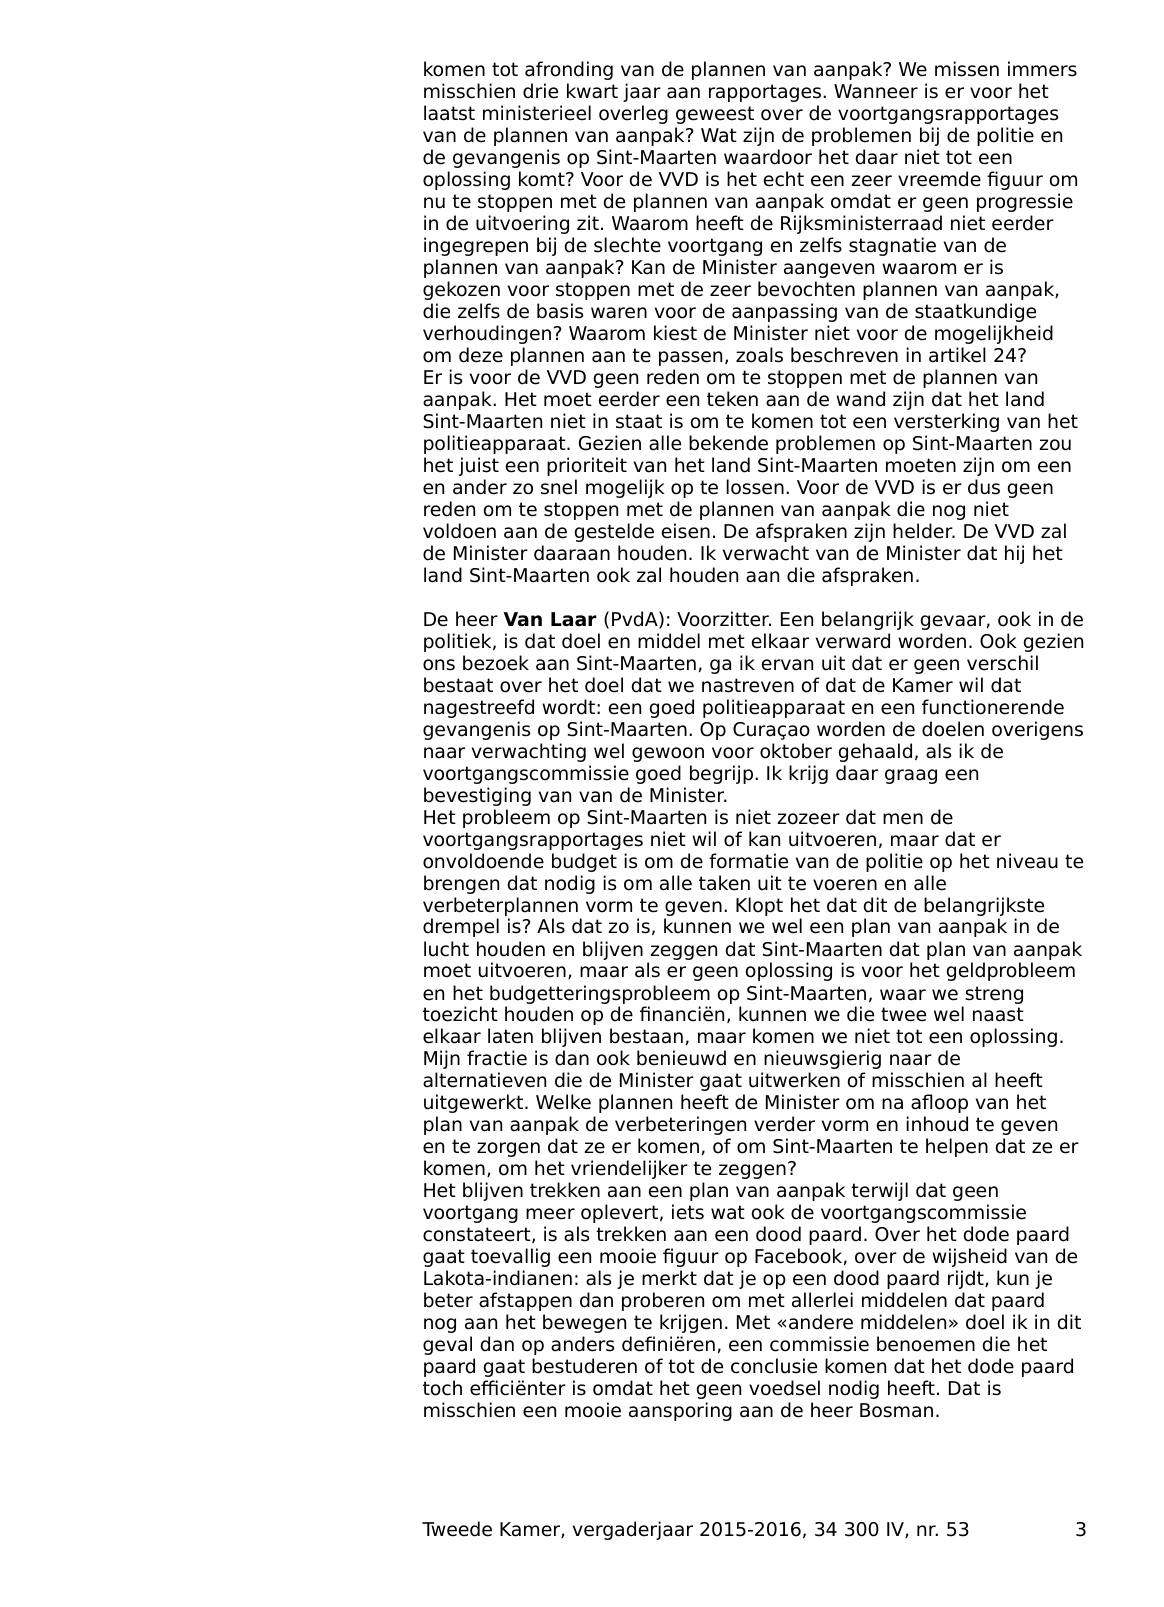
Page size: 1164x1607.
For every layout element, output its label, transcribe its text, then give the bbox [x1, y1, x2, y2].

text komen tot afronding van de plannen van aanpak? We missen immers misschien drie kwart jaar aan rapportages. Wanneer is er voor het laatst ministerieel overleg geweest over de voortgangsrapportages van de plannen van aanpak? Wat zijn de problemen bij de politie en de gevangenis op Sint-Maarten waardoor het daar niet tot een oplossing komt? Voor de VVD is het echt een zeer vreemde figuur om nu te stoppen met de plannen van aanpak omdat er geen progressie in de uitvoering zit. Waarom heeft de Rijksministerraad niet eerder ingegrepen bij de slechte voortgang en zelfs stagnatie van de plannen van aanpak? Kan de Minister aangeven waarom er is gekozen voor stoppen met de zeer bevochten plannen van aanpak, die zelfs de basis waren voor de aanpassing van de staatkundige verhoudingen? Waarom kiest de Minister niet voor de mogelijkheid om deze plannen aan te passen, zoals beschreven in artikel 24? [422, 59, 1087, 367]
text Er is voor de VVD geen reden om te stoppen met de plannen van aanpak. Het moet eerder een teken aan de wand zijn dat het land Sint-Maarten niet in staat is om te komen tot een versterking van het politieapparaat. Gezien alle bekende problemen op Sint-Maarten zou het juist een prioriteit van het land Sint-Maarten moeten zijn om een en ander zo snel mogelijk op te lossen. Voor de VVD is er dus geen reden om te stoppen met de plannen van aanpak die nog niet voldoen aan de gestelde eisen. De afspraken zijn helder. De VVD zal de Minister daaraan houden. Ik verwacht van de Minister dat hij het land Sint-Maarten ook zal houden aan die afspraken. [422, 367, 1087, 587]
text Het blijven trekken aan een plan van aanpak terwijl dat geen voortgang meer oplevert, iets wat ook de voortgangscommissie constateert, is als trekken aan een dood paard. Over het dode paard gaat toevallig een mooie figuur op Facebook, over de wijsheid van de Lakota-indianen: als je merkt dat je op een dood paard rijdt, kun je beter afstappen dan proberen om met allerlei middelen dat paard nog aan het bewegen te krijgen. Met «andere middelen» doel ik in dit geval dan op anders definiëren, een commissie benoemen die het paard gaat bestuderen of tot de conclusie komen dat het dode paard toch efficiënter is omdat het geen voedsel nodig heeft. Dat is misschien een mooie aansporing aan de heer Bosman. [422, 1180, 1087, 1422]
text Het probleem op Sint-Maarten is niet zozeer dat men de voortgangsrapportages niet wil of kan uitvoeren, maar dat er onvoldoende budget is om de formatie van de politie op het niveau te brengen dat nodig is om alle taken uit te voeren en alle verbeterplannen vorm te geven. Klopt het dat dit de belangrijkste drempel is? Als dat zo is, kunnen we wel een plan van aanpak in de lucht houden en blijven zeggen dat Sint-Maarten dat plan van aanpak moet uitvoeren, maar als er geen oplossing is voor het geldprobleem en het budgetteringsprobleem op Sint-Maarten, waar we streng toezicht houden op de financiën, kunnen we die twee wel naast elkaar laten blijven bestaan, maar komen we niet tot een oplossing. Mijn fractie is dan ook benieuwd en nieuwsgierig naar de alternatieven die de Minister gaat uitwerken of misschien al heeft uitgewerkt. Welke plannen heeft de Minister om na afloop van het plan van aanpak de verbeteringen verder vorm en inhoud te geven en te zorgen dat ze er komen, of om Sint-Maarten te helpen dat ze er komen, om het vriendelijker te zeggen? [422, 807, 1087, 1180]
text De heer Van Laar (PvdA): Voorzitter. Een belangrijk gevaar, ook in de politiek, is dat doel en middel met elkaar verward worden. Ook gezien ons bezoek aan Sint-Maarten, ga ik ervan uit dat er geen verschil bestaat over het doel dat we nastreven of dat de Kamer wil dat nagestreefd wordt: een goed politieapparaat en een functionerende gevangenis op Sint-Maarten. Op Curaçao worden de doelen overigens naar verwachting wel gewoon voor oktober gehaald, als ik de voortgangscommissie goed begrijp. Ik krijg daar graag een bevestiging van van de Minister. [422, 609, 1087, 807]
